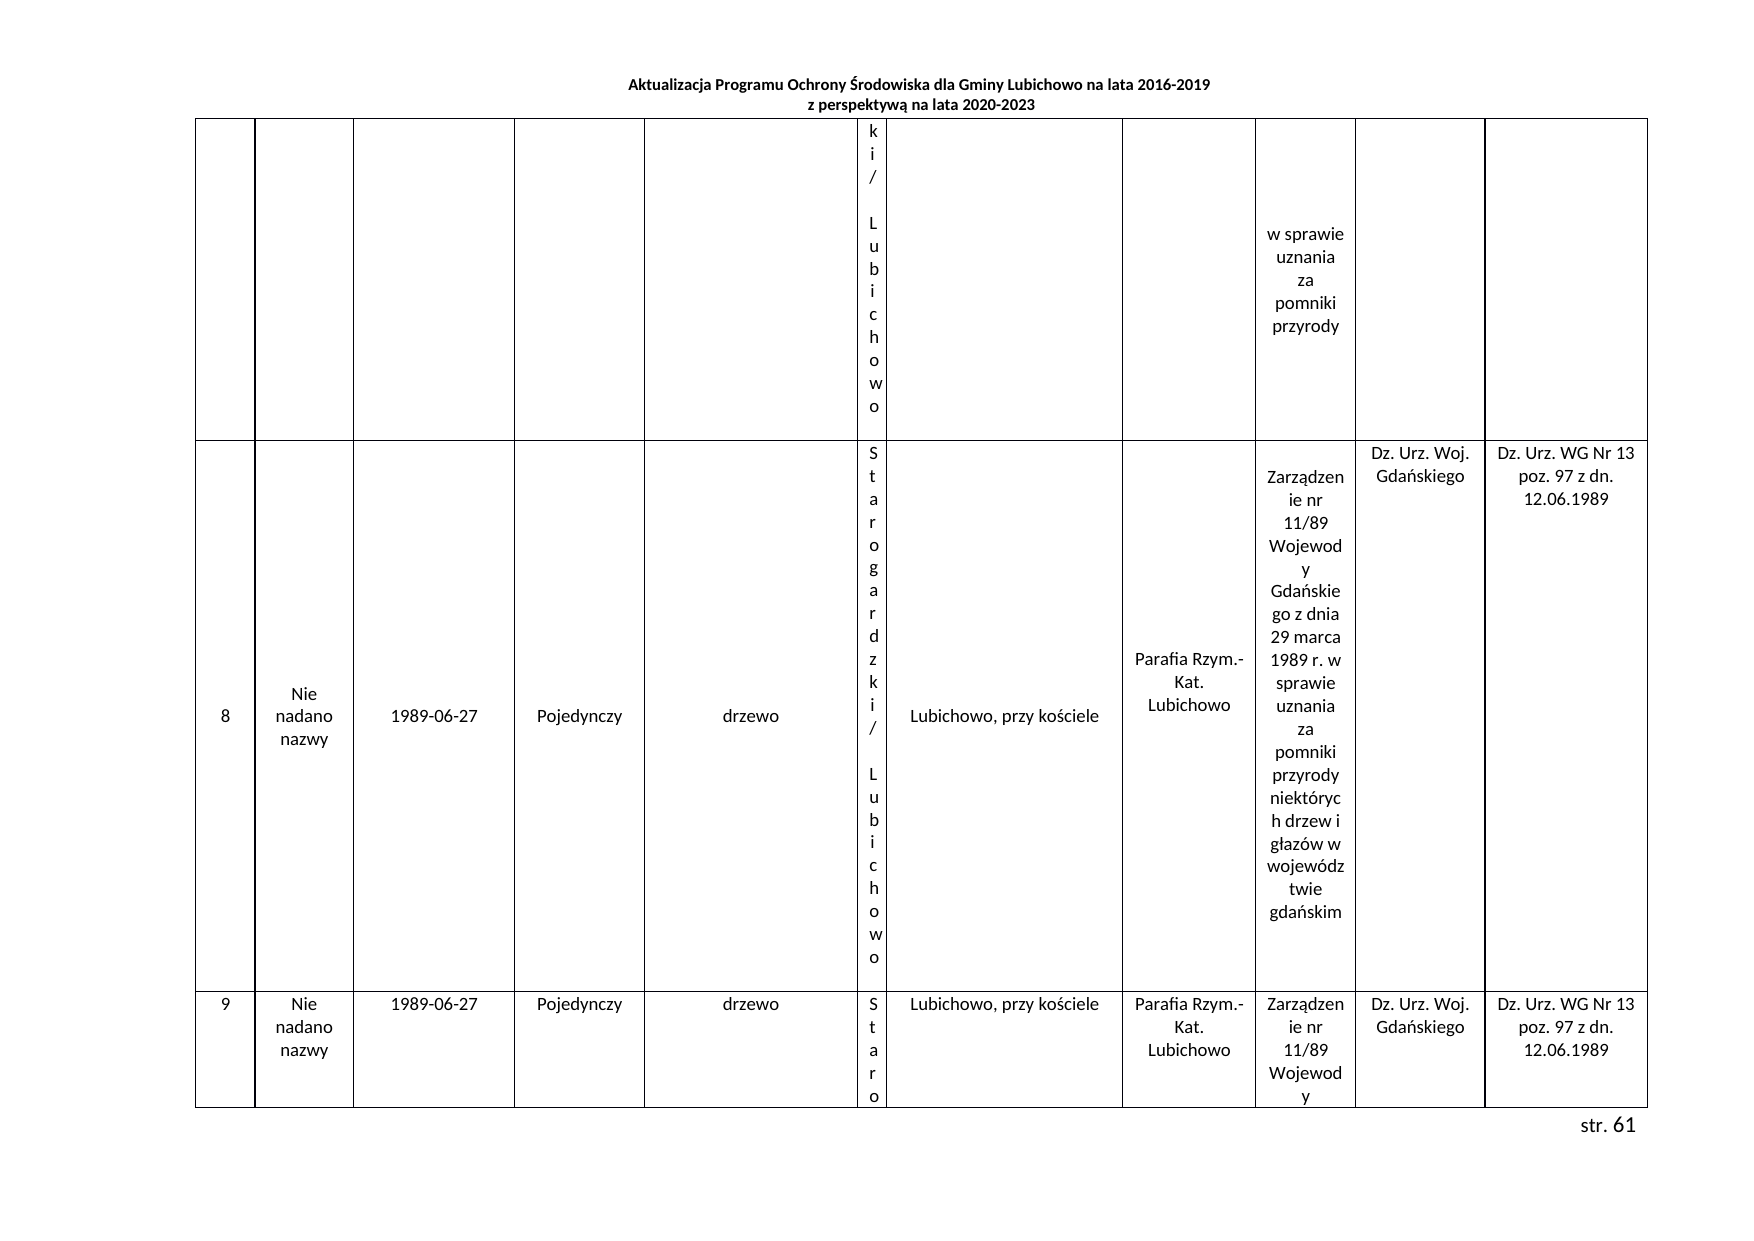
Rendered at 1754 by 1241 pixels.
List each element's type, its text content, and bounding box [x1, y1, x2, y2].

table_cell Nie nadano nazwy [256, 441, 353, 991]
table_cell 8 [196, 441, 254, 991]
table_cell Zarządzenie nr 11/89 Wojewody [1256, 992, 1355, 1107]
table_cell 1989-06-27 [354, 992, 514, 1107]
table_cell Zarządzenie nr 11/89 Wojewody Gdańskiego z dnia 29 marca 1989 r. w sprawie uznania za pomniki przyrody niektórych drzew i głazów w województwie gdańskim [1256, 441, 1355, 991]
table_cell [196, 119, 254, 440]
table_cell Lubichowo, przy kościele [887, 441, 1122, 991]
table_cell Starogardzki/ Lubichowo [858, 441, 886, 991]
table_cell Pojedynczy [515, 441, 644, 991]
table_cell w sprawie uznania za pomniki przyrody [1256, 119, 1355, 440]
table_cell [645, 119, 857, 440]
table_cell drzewo [645, 441, 857, 991]
table_cell Dz. Urz. Woj. Gdańskiego [1356, 992, 1484, 1107]
table_cell Dz. Urz. Woj. Gdańskiego [1356, 441, 1484, 991]
table_cell 9 [196, 992, 254, 1107]
table_cell 1989-06-27 [354, 441, 514, 991]
table_cell Dz. Urz. WG Nr 13 poz. 97 z dn. 12.06.1989 [1486, 992, 1647, 1107]
table_cell Staro [858, 992, 886, 1107]
table_cell Nie nadano nazwy [256, 992, 353, 1107]
table_cell Dz. Urz. WG Nr 13 poz. 97 z dn. 12.06.1989 [1486, 441, 1647, 991]
table_cell Pojedynczy [515, 992, 644, 1107]
table_cell Lubichowo, przy kościele [887, 992, 1122, 1107]
table_cell ki/ Lubichowo [858, 119, 886, 440]
table_cell [1486, 119, 1647, 440]
table_cell [1123, 119, 1255, 440]
table_cell Parafia Rzym.-Kat. Lubichowo [1123, 441, 1255, 991]
table_cell drzewo [645, 992, 857, 1107]
table_cell [887, 119, 1122, 440]
table_cell [354, 119, 514, 440]
table_cell [515, 119, 644, 440]
table_cell Parafia Rzym.-Kat. Lubichowo [1123, 992, 1255, 1107]
table_cell [1356, 119, 1484, 440]
table_cell [256, 119, 353, 440]
